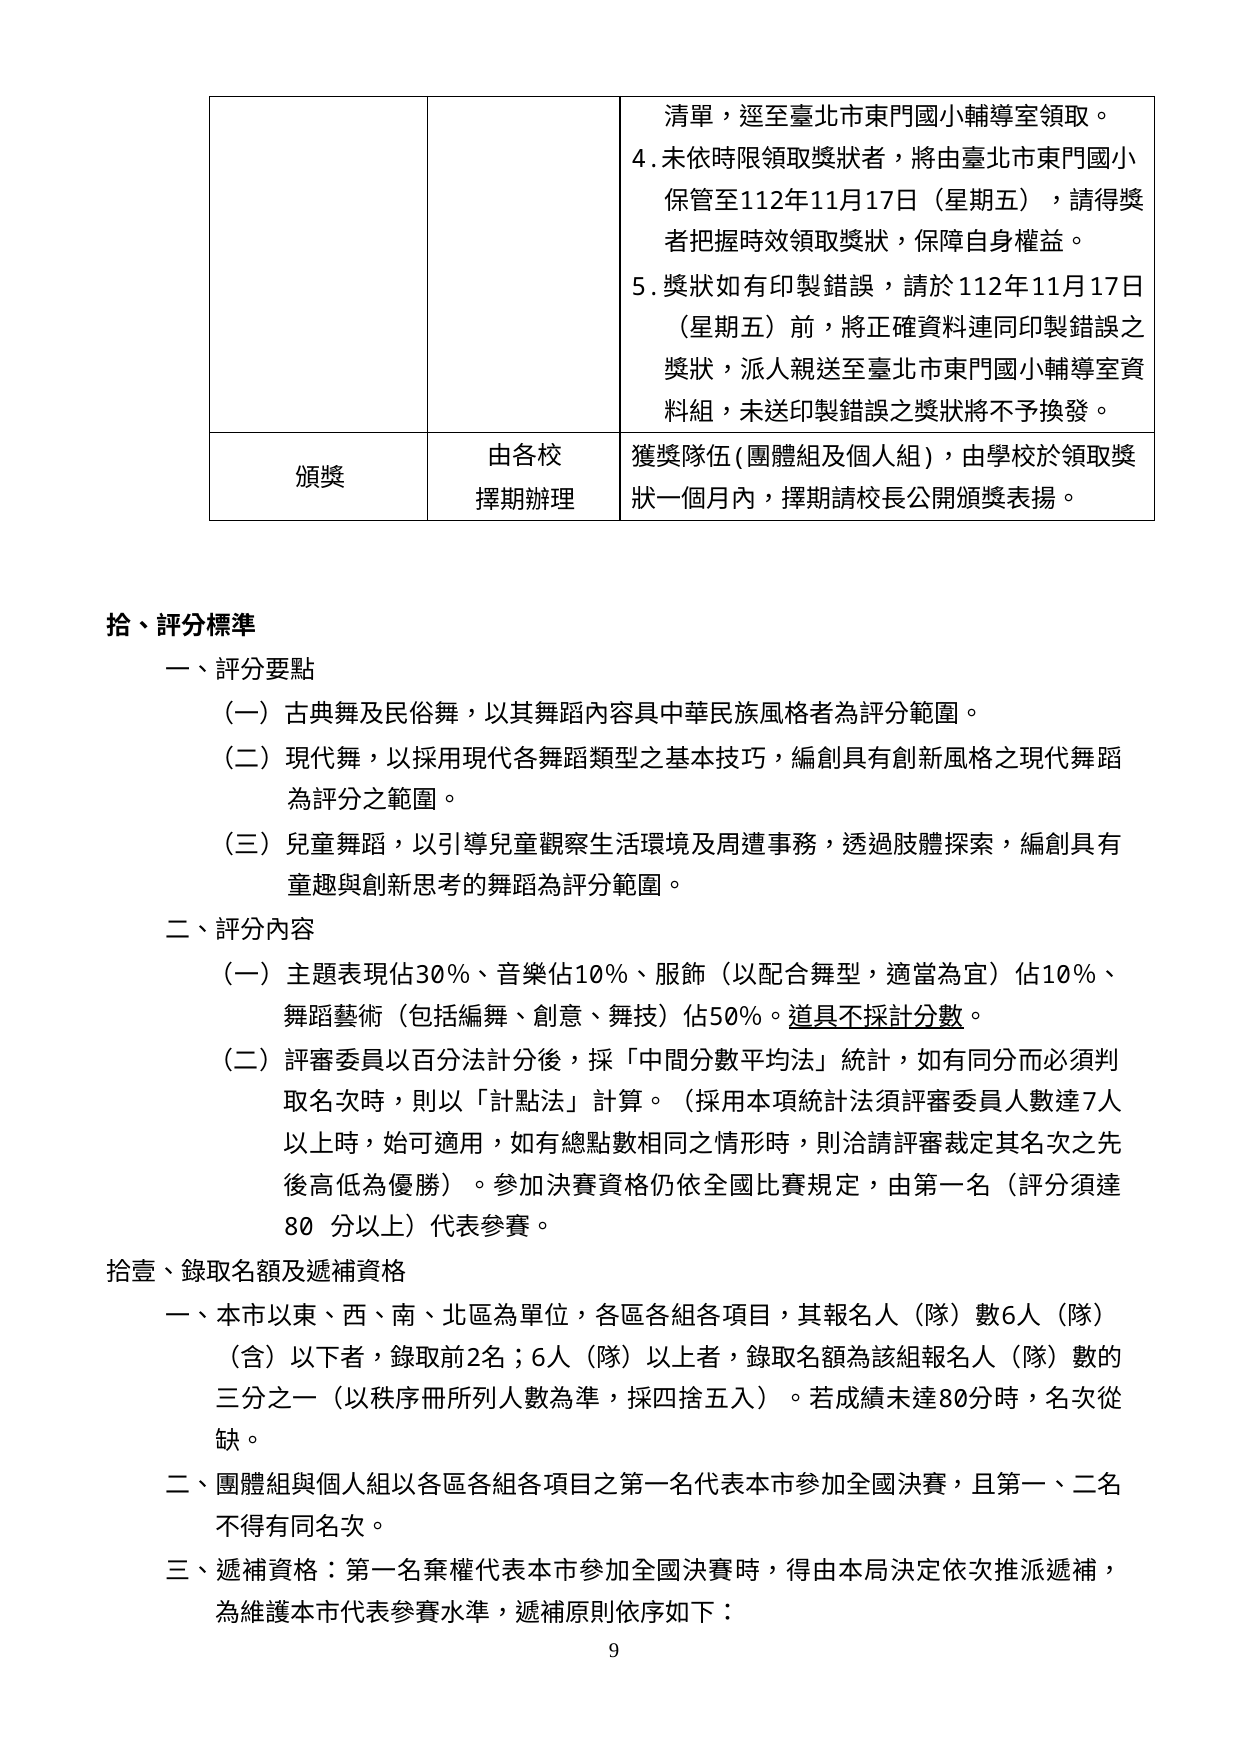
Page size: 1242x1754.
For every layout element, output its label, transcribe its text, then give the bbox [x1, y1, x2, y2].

text 拾、評分標準 [106, 605, 1125, 642]
text 三、遞補資格：第一名棄權代表本市參加全國決賽時，得由本局決定依次推派遞補，為維護本市代表參賽水準，遞補原則依序如下： [165, 1551, 1122, 1628]
text 二、團體組與個人組以各區各組各項目之第一名代表本市參加全國決賽，且第一、二名，不得有同名次。 [165, 1465, 1122, 1543]
table_cell 清單，逕至臺北市東門國小輔導室領取。 4.未依時限領取獎狀者，將由臺北市東門國小保管至112年11月17日（星期五），請得獎者把握時效領取獎狀，保障自身權益。 5.獎狀如有印製錯誤，請於112年11月17日（星期五）前，將正確資料連同印製錯誤之獎狀，派人親送至臺北市東門國小輔導室資料組，未送印製錯誤之獎狀將不予換發。 [621, 97, 1154, 432]
text 拾壹、錄取名額及遞補資格 [106, 1251, 1122, 1287]
text （三）兒童舞蹈，以引導兒童觀察生活環境及周遭事務，透過肢體探索，編創具有童趣與創新思考的舞蹈為評分範圍。 [209, 824, 1122, 902]
table_cell 獲獎隊伍(團體組及個人組)，由學校於領取獎狀一個月內，擇期請校長公開頒獎表揚。 [621, 433, 1154, 520]
text 一、評分要點 [165, 649, 1122, 686]
text （二）評審委員以百分法計分後，採「中間分數平均法」統計，如有同分而必須判取名次時，則以「計點法」計算。（採用本項統計法須評審委員人數達7人以上時，始可適用，如有總點數相同之情形時，則洽請評審裁定其名次之先後高低為優勝）。參加決賽資格仍依全國比賽規定，由第一名（評分須達 80 分以上）代表參賽。 [208, 1040, 1122, 1243]
text （二）現代舞，以採用現代各舞蹈類型之基本技巧，編創具有創新風格之現代舞蹈為評分之範圍。 [209, 738, 1122, 816]
table_cell [428, 97, 619, 432]
table_cell 頒獎 [210, 433, 427, 520]
text （一）主題表現佔30％、音樂佔10％、服飾（以配合舞型，適當為宜）佔10％、舞蹈藝術（包括編舞、創意、舞技）佔50％。道具不採計分數。 [208, 954, 1122, 1032]
table_cell [210, 97, 427, 432]
text 二、評分內容 [165, 910, 1122, 946]
text （一）古典舞及民俗舞，以其舞蹈內容具中華民族風格者為評分範圍。 [209, 694, 1122, 730]
table_cell 由各校 擇期辦理 [428, 433, 619, 520]
text 一、本市以東、西、南、北區為單位，各區各組各項目，其報名人（隊）數6人（隊）（含）以下者，錄取前2名；6人（隊）以上者，錄取名額為該組報名人（隊）數的三分之一（以秩序冊所列人數為準，採四捨五入）。若成績未達80分時，名次從缺。 [165, 1295, 1122, 1457]
